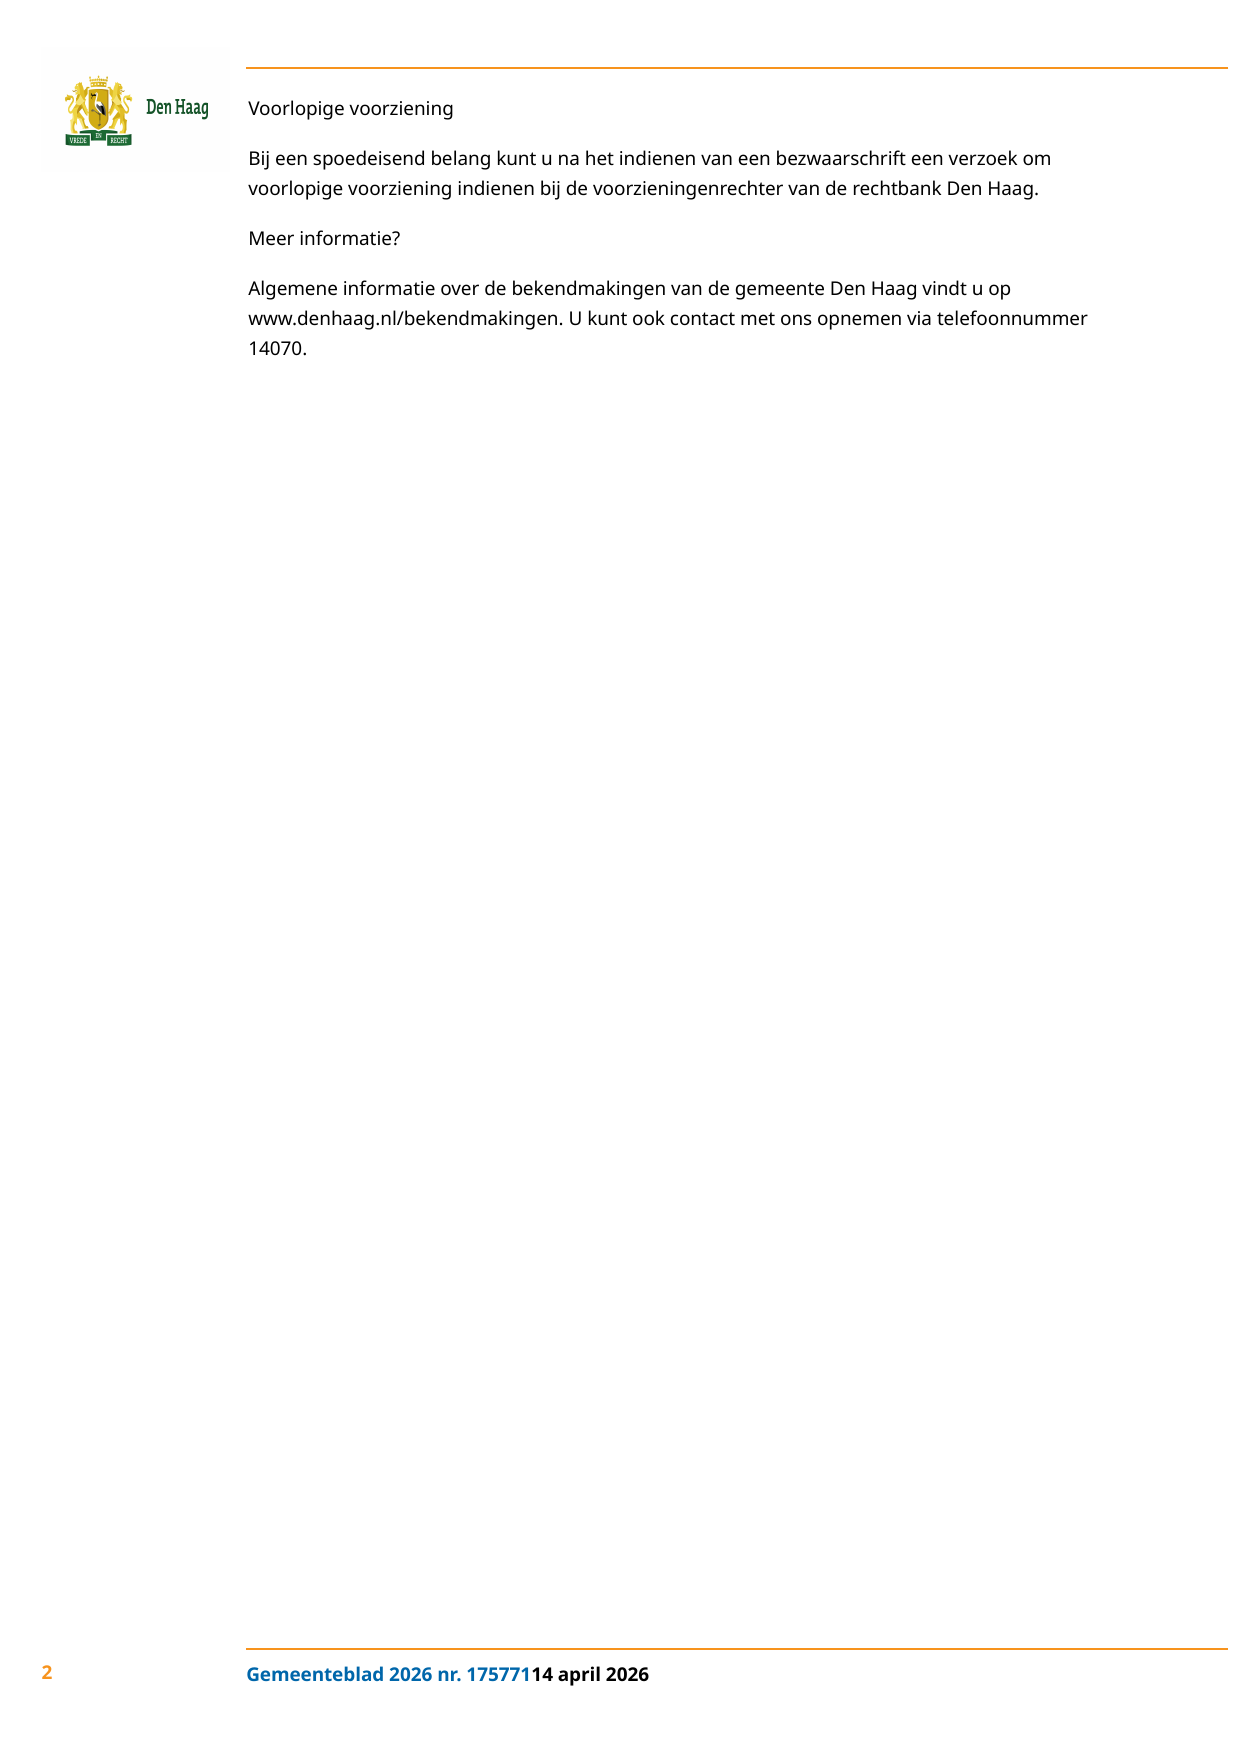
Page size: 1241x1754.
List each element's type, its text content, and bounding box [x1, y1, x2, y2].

text Meer informatie? [248, 225, 1152, 251]
text Voorlopige voorziening [248, 95, 1152, 121]
picture [41, 47, 231, 172]
text Algemene informatie over de bekendmakingen van de gemeente Den Haag vindt u op www.denhaag.nl/bekendmakingen. U kunt ook contact met ons opnemen via telefoonnummer 14070. [248, 276, 1152, 361]
text Bij een spoedeisend belang kunt u na het indienen van een bezwaarschrift een verzoek om voorlopige voorziening indienen bij de voorzieningenrechter van de rechtbank Den Haag. [248, 145, 1152, 201]
